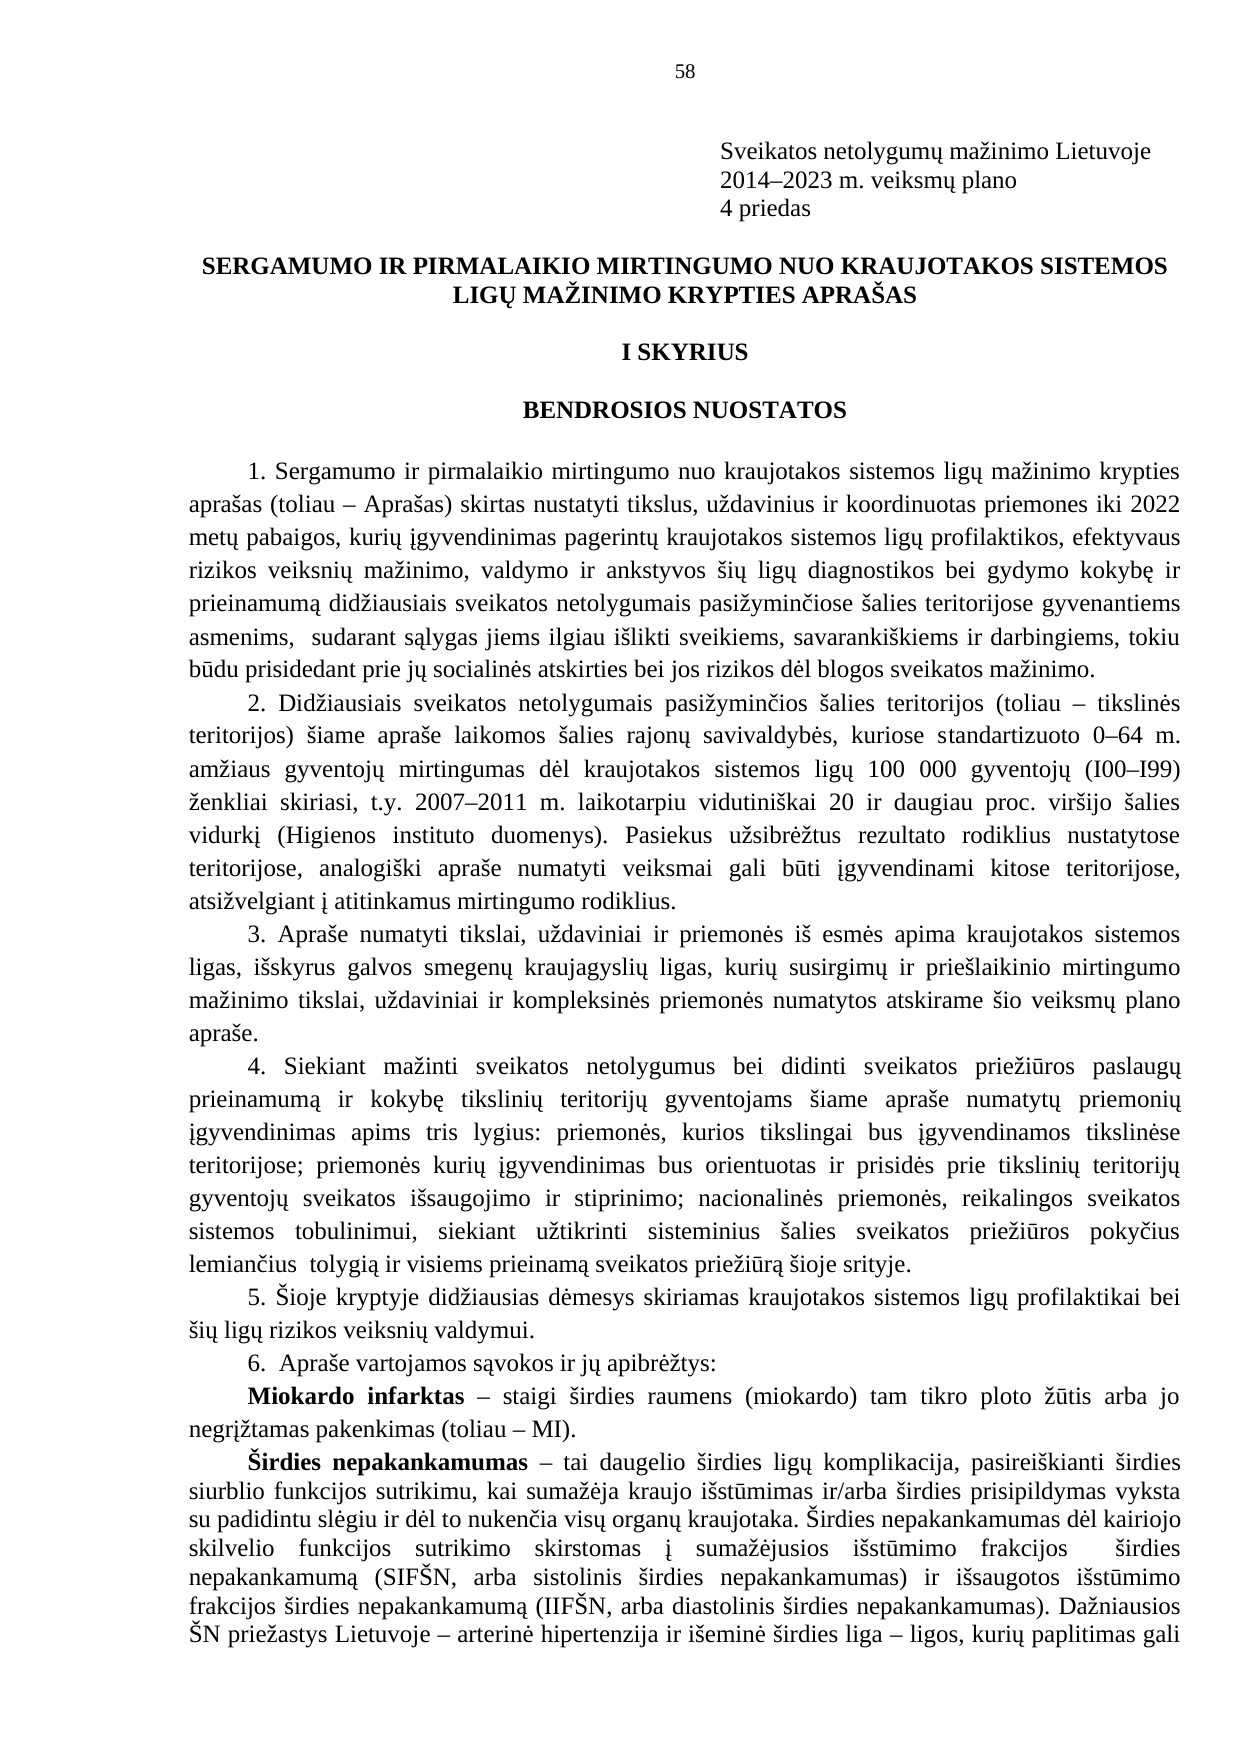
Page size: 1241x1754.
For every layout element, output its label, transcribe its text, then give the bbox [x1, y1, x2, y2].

text 1. Sergamumo ir pirmalaikio mirtingumo nuo kraujotakos sistemos ligų mažinimo krypties aprašas (toliau – Aprašas) skirtas nustatyti tikslus, uždavinius ir koordinuotas priemones iki 2022 metų pabaigos, kurių įgyvendinimas pagerintų kraujotakos sistemos ligų profilaktikos, efektyvaus rizikos veiksnių mažinimo, valdymo ir ankstyvos šių ligų diagnostikos bei gydymo kokybę ir prieinamumą didžiausiais sveikatos netolygumais pasižyminčiose šalies teritorijose gyvenantiems asmenims, sudarant sąlygas jiems ilgiau išlikti sveikiems, savarankiškiems ir darbingiems, tokiu būdu prisidedant prie jų socialinės atskirties bei jos rizikos dėl blogos sveikatos mažinimo. [188, 456, 1181, 683]
text 6. Apraše vartojamos sąvokos ir jų apibrėžtys: [188, 1348, 1181, 1377]
text 3. Apraše numatyti tikslai, uždaviniai ir priemonės iš esmės apima kraujotakos sistemos ligas, išskyrus galvos smegenų kraujagyslių ligas, kurių susirgimų ir priešlaikinio mirtingumo mažinimo tikslai, uždaviniai ir kompleksinės priemonės numatytos atskirame šio veiksmų plano apraše. [188, 919, 1181, 1047]
text Širdies nepakankamumas – tai daugelio širdies ligų komplikacija, pasireiškianti širdies siurblio funkcijos sutrikimu, kai sumažėja kraujo išstūmimas ir/arba širdies prisipildymas vyksta su padidintu slėgiu ir dėl to nukenčia visų organų kraujotaka. Širdies nepakankamumas dėl kairiojo skilvelio funkcijos sutrikimo skirstomas į sumažėjusios išstūmimo frakcijos širdies nepakankamumą (SIFŠN, arba sistolinis širdies nepakankamumas) ir išsaugotos išstūmimo frakcijos širdies nepakankamumą (IIFŠN, arba diastolinis širdies nepakankamumas). Dažniausios ŠN priežastys Lietuvoje – arterinė hipertenzija ir išeminė širdies liga – ligos, kurių paplitimas gali [188, 1447, 1181, 1648]
text I SKYRIUS [188, 337, 1181, 366]
text 2014–2023 m. veiksmų plano [188, 165, 1181, 193]
text Miokardo infarktas – staigi širdies raumens (miokardo) tam tikro ploto žūtis arba jo negrįžtamas pakenkimas (toliau – MI). [188, 1381, 1181, 1443]
text SERGAMUMO IR PIRMALAIKIO MIRTINGUMO NUO KRAUJOTAKOS SISTEMOS LIGŲ MAŽINIMO KRYPTIES APRAŠAS [188, 251, 1181, 308]
text 2. Didžiausiais sveikatos netolygumais pasižyminčios šalies teritorijos (toliau – tikslinės teritorijos) šiame apraše laikomos šalies rajonų savivaldybės, kuriose standartizuoto 0–64 m. amžiaus gyventojų mirtingumas dėl kraujotakos sistemos ligų 100 000 gyventojų (I00–I99) ženkliai skiriasi, t.y. 2007–2011 m. laikotarpiu vidutiniškai 20 ir daugiau proc. viršijo šalies vidurkį (Higienos instituto duomenys). Pasiekus užsibrėžtus rezultato rodiklius nustatytose teritorijose, analogiški apraše numatyti veiksmai gali būti įgyvendinami kitose teritorijose, atsižvelgiant į atitinkamus mirtingumo rodiklius. [188, 688, 1181, 914]
text BENDROSIOS NUOSTATOS [188, 395, 1181, 423]
text 5. Šioje kryptyje didžiausias dėmesys skiriamas kraujotakos sistemos ligų profilaktikai bei šių ligų rizikos veiksnių valdymui. [188, 1282, 1181, 1344]
text 4 priedas [188, 193, 1181, 222]
text Sveikatos netolygumų mažinimo Lietuvoje [188, 136, 1181, 165]
text 4. Siekiant mažinti sveikatos netolygumus bei didinti sveikatos priežiūros paslaugų prieinamumą ir kokybę tikslinių teritorijų gyventojams šiame apraše numatytų priemonių įgyvendinimas apims tris lygius: priemonės, kurios tikslingai bus įgyvendinamos tikslinėse teritorijose; priemonės kurių įgyvendinimas bus orientuotas ir prisidės prie tikslinių teritorijų gyventojų sveikatos išsaugojimo ir stiprinimo; nacionalinės priemonės, reikalingos sveikatos sistemos tobulinimui, siekiant užtikrinti sisteminius šalies sveikatos priežiūros pokyčius lemiančius tolygią ir visiems prieinamą sveikatos priežiūrą šioje srityje. [188, 1051, 1181, 1278]
